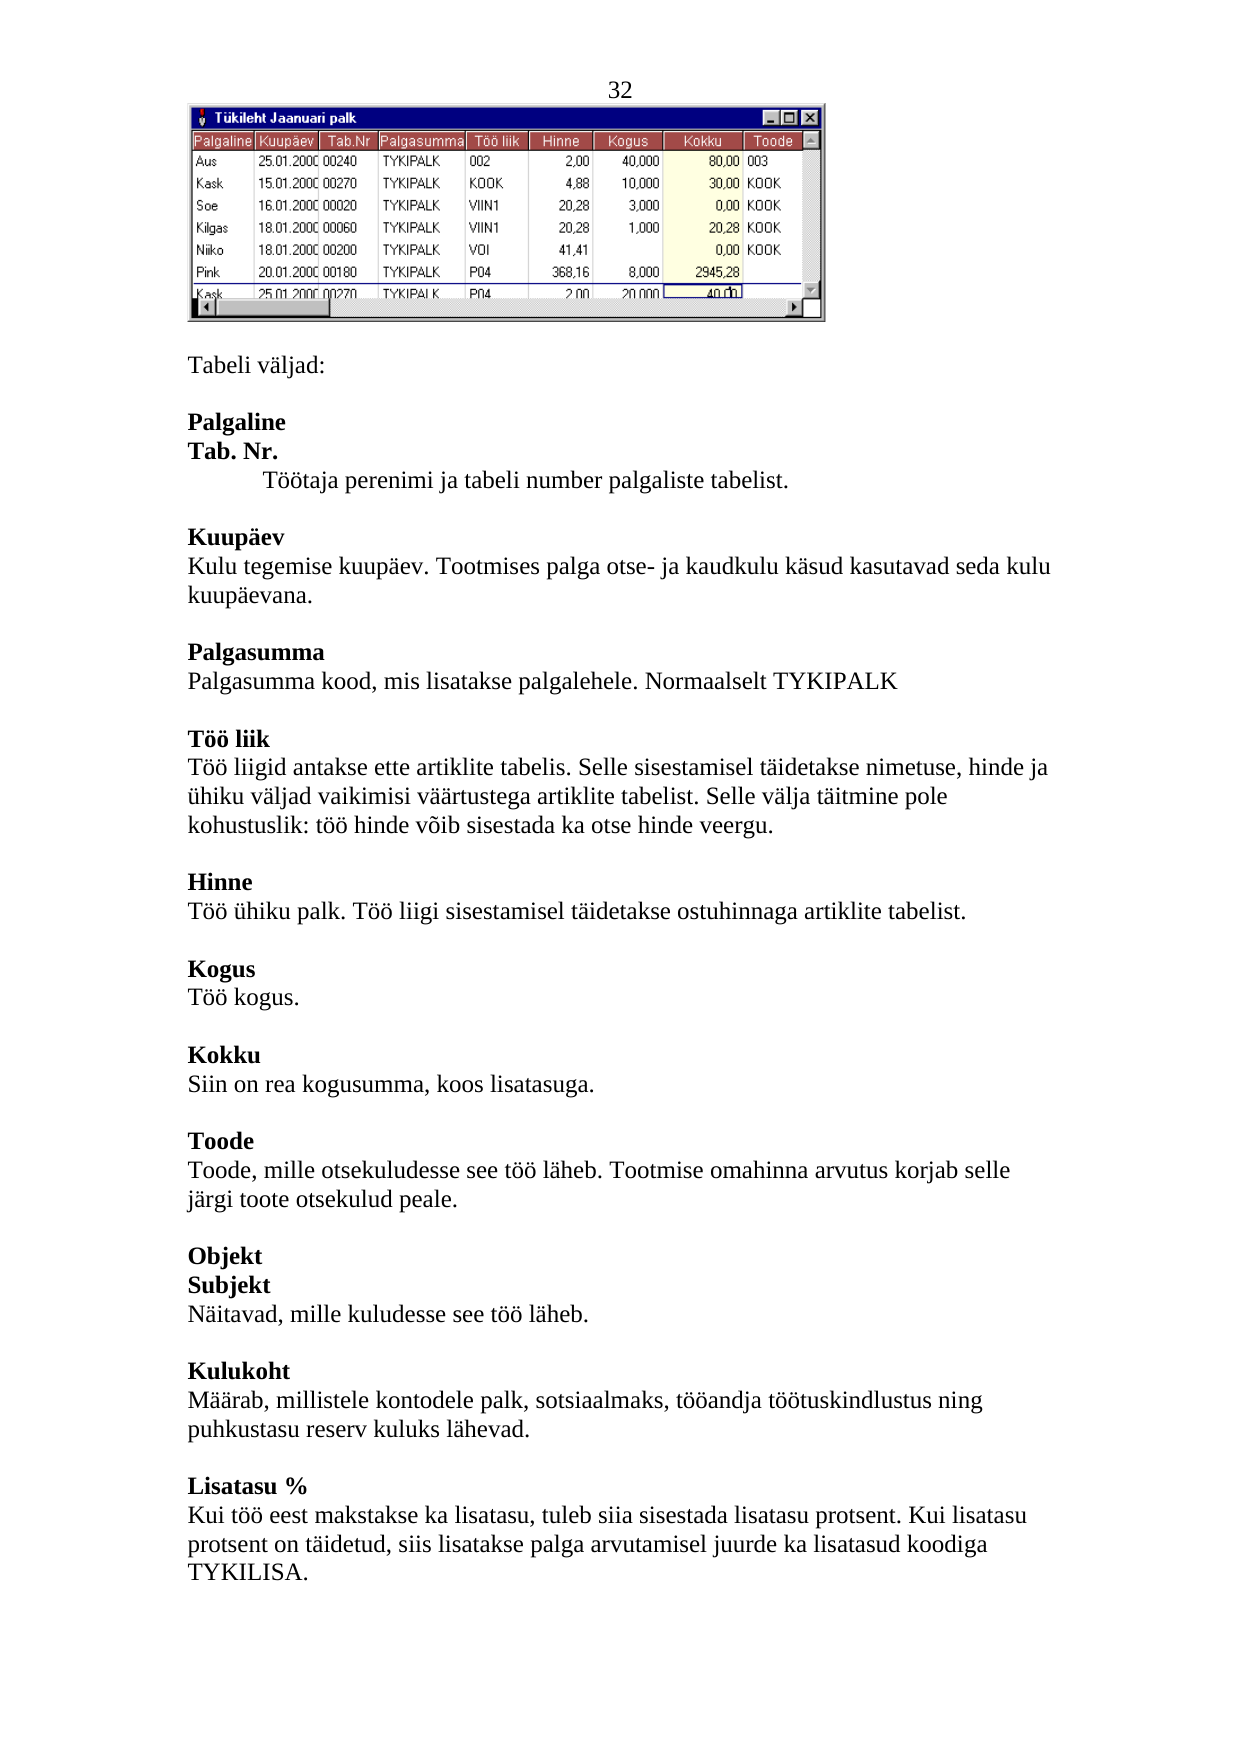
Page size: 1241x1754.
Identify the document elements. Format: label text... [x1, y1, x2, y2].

text Siin on rea kogusumma, koos lisatasuga. [187, 1069, 1053, 1097]
text Töö ühiku palk. Töö liigi sisestamisel täidetakse ostuhinnaga artiklite tabelist. [187, 896, 1053, 925]
text Kulukoht [187, 1356, 1053, 1385]
text Hinne [187, 867, 1053, 896]
text Palgasumma kood, mis lisatakse palgalehele. Normaalselt TYKIPALK [187, 666, 1053, 695]
text Töötaja perenimi ja tabeli number palgaliste tabelist. [262, 465, 1053, 494]
text Subjekt [187, 1270, 1053, 1299]
text Kui töö eest makstakse ka lisatasu, tuleb siia sisestada lisatasu protsent. Kui lisatasu protsent on täidetud, siis lisatakse palga arvutamisel juurde ka lisatasud koodiga TYKILISA. [187, 1500, 1053, 1586]
text Töö liigid antakse ette artiklite tabelis. Selle sisestamisel täidetakse nimetuse, hinde ja ühiku väljad vaikimisi väärtustega artiklite tabelist. Selle välja täitmine pole kohustuslik: töö hinde võib sisestada ka otse hinde veergu. [187, 752, 1053, 839]
text Tab. Nr. [187, 436, 1053, 465]
text Palgasumma [187, 637, 1053, 666]
text Näitavad, mille kuludesse see töö läheb. [187, 1299, 1053, 1327]
text Lisatasu % [187, 1471, 1053, 1500]
text Toode, mille otsekuludesse see töö läheb. Tootmise omahinna arvutus korjab selle järgi toote otsekulud peale. [187, 1155, 1053, 1212]
text Tabeli väljad: [187, 350, 1053, 379]
text Objekt [187, 1241, 1053, 1270]
text Kuupäev [187, 522, 1053, 551]
text Kogus [187, 954, 1053, 982]
text Toode [187, 1126, 1053, 1155]
text Kokku [187, 1040, 1053, 1069]
text Töö kogus. [187, 982, 1053, 1011]
text Töö liik [187, 724, 1053, 752]
text Palgaline [187, 407, 1053, 436]
text Määrab, millistele kontodele palk, sotsiaalmaks, tööandja töötuskindlustus ning puhkustasu reserv kuluks lähevad. [187, 1385, 1053, 1442]
text Kulu tegemise kuupäev. Tootmises palga otse- ja kaudkulu käsud kasutavad seda kulu kuupäevana. [187, 551, 1053, 609]
